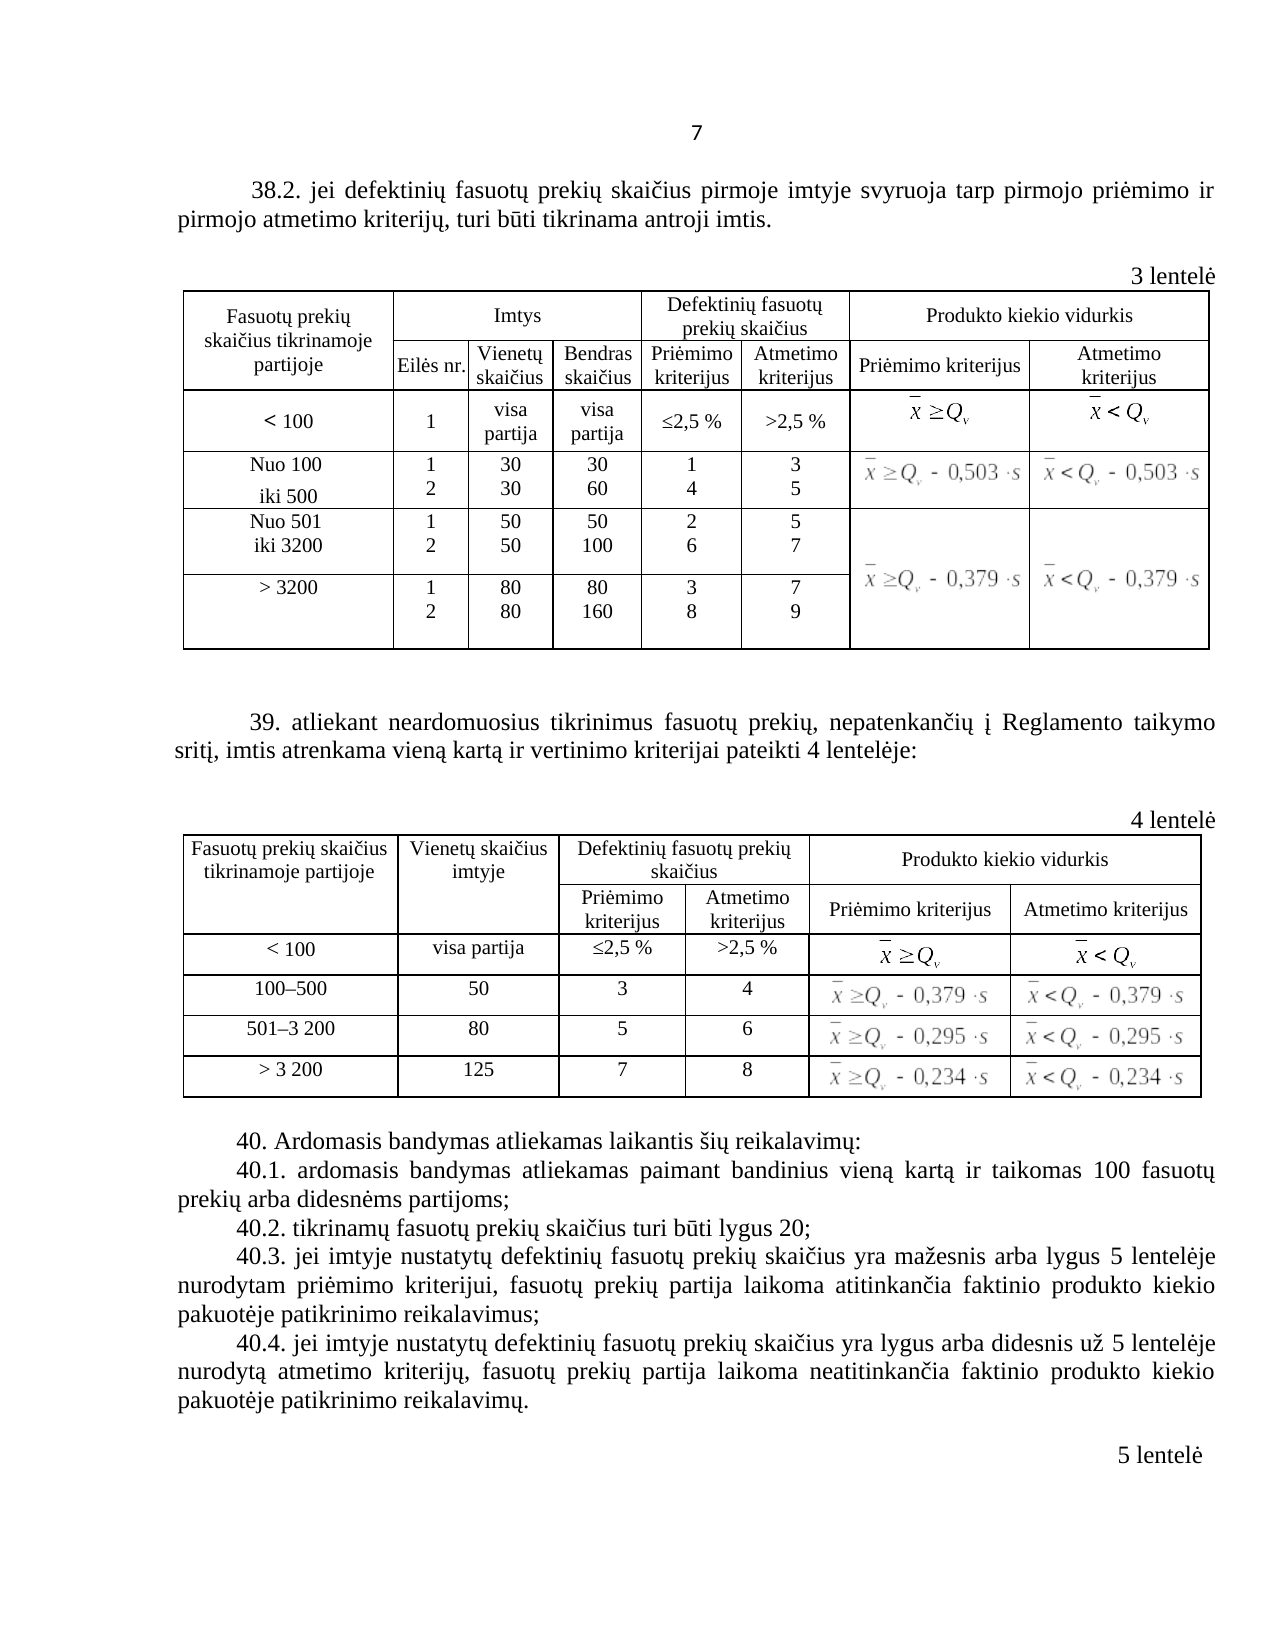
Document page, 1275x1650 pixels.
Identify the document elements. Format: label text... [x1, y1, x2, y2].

table_cell 80 80 [469, 575, 552, 648]
table_cell Atmetimo kriterijus [1030, 341, 1208, 389]
table_header Defektinių fasuotų prekių skaičius [642, 292, 849, 339]
table_cell 1 2 [394, 509, 468, 574]
table_cell Atmetimo kriterijus [742, 341, 849, 389]
table_cell > 3200 [184, 575, 393, 648]
table_cell > 3 200 [184, 1057, 397, 1096]
table_cell Priėmimo kriterijus [810, 885, 1010, 933]
table_cell Bendras skaičius [554, 341, 641, 389]
table_cell Nuo 100 iki 500 [184, 452, 393, 508]
table_cell 5 7 [742, 509, 849, 574]
table_cell < 100 [184, 391, 393, 451]
table_cell 2 6 [642, 509, 741, 574]
table_cell 100–500 [184, 976, 397, 1015]
text 40.1. ardomasis bandymas atliekamas paimant bandinius vieną kartą ir taikomas 100 fasuotų prekių arba didesnėms partijoms; [177, 1155, 1216, 1213]
table_cell 125 [399, 1057, 558, 1096]
table_header Produkto kiekio vidurkis [810, 836, 1200, 883]
table_cell 5 [560, 1016, 685, 1055]
table_cell 1 2 [394, 452, 468, 508]
text 39. atliekant neardomuosius tikrinimus fasuotų prekių, nepatenkančių į Reglamento taikymo sritį, imtis atrenkama vieną kartą ir vertinimo kriterijai pateikti 4 lentelėje: [174, 707, 1216, 764]
table_cell >2,5 % [742, 391, 849, 451]
table_cell 50 100 [554, 509, 641, 574]
text 3 lentelė [207, 261, 1216, 290]
text 40.3. jei imtyje nustatytų defektinių fasuotų prekių skaičius yra mažesnis arba lygus 5 lentelėje nurodytam priėmimo kriterijui, fasuotų prekių partija laikoma atitinkančia faktinio produkto kiekio pakuotėje patikrinimo reikalavimus; [177, 1241, 1216, 1328]
table_cell 3 [560, 976, 685, 1015]
table_cell [810, 1016, 1010, 1055]
table_cell 1 4 [642, 452, 741, 508]
table_cell Atmetimo kriterijus [1011, 885, 1200, 933]
text 5 lentelė [177, 1440, 1216, 1469]
table_cell 50 50 [469, 509, 552, 574]
table_cell 6 [686, 1016, 808, 1055]
table_cell Priėmimo kriterijus [851, 341, 1029, 389]
table_cell 80 160 [554, 575, 641, 648]
text 40.4. jei imtyje nustatytų defektinių fasuotų prekių skaičius yra lygus arba didesnis už 5 lentelėje nurodytą atmetimo kriterijų, fasuotų prekių partija laikoma neatitinkančia faktinio produkto kiekio pakuotėje patikrinimo reikalavimų. [177, 1328, 1216, 1414]
table_cell [851, 452, 1029, 508]
table_cell [810, 976, 1010, 1015]
table_cell 4 [686, 976, 808, 1015]
table_cell 1 2 [394, 575, 468, 648]
table_cell Priėmimo kriterijus [642, 341, 741, 389]
table_cell [1011, 1016, 1200, 1055]
table_cell Vienetų skaičius [469, 341, 552, 389]
table_cell Priėmimo kriterijus [560, 885, 685, 933]
table_cell [1030, 452, 1208, 508]
table_cell [1030, 509, 1208, 648]
table_cell 3 8 [642, 575, 741, 648]
table_cell [1011, 935, 1200, 974]
table_cell [1011, 1057, 1200, 1096]
table_cell ≤2,5 % [642, 391, 741, 451]
table_cell 30 60 [554, 452, 641, 508]
table_cell [1030, 391, 1208, 451]
table_cell visa partija [399, 935, 558, 974]
table_cell 1 [394, 391, 468, 451]
table_cell Atmetimo kriterijus [686, 885, 809, 933]
text 40. Ardomasis bandymas atliekamas laikantis šių reikalavimų: [177, 1126, 1216, 1155]
table_cell Eilės nr. [394, 341, 468, 389]
table_cell 3 5 [742, 452, 849, 508]
table_header Vienetų skaičius imtyje [399, 836, 558, 933]
table_cell 7 9 [742, 575, 849, 648]
table_header Produkto kiekio vidurkis [850, 292, 1208, 339]
table_cell [851, 509, 1029, 648]
table_cell Nuo 501 iki 3200 [184, 509, 393, 574]
text 4 lentelė [174, 805, 1216, 834]
table_header Fasuotų prekių skaičius tikrinamoje partijoje [184, 292, 393, 389]
table_cell 501–3 200 [184, 1016, 397, 1055]
table_cell [810, 1057, 1010, 1096]
table_cell 50 [399, 976, 558, 1015]
table_cell [810, 935, 1010, 974]
table_cell visa partija [554, 391, 641, 451]
text 38.2. jei defektinių fasuotų prekių skaičius pirmoje imtyje svyruoja tarp pirmojo priėmimo ir pirmojo atmetimo kriterijų, turi būti tikrinama antroji imtis. [177, 175, 1216, 232]
table_cell [1011, 976, 1200, 1015]
table_cell ≤2,5 % [560, 935, 685, 974]
table_header Fasuotų prekių skaičius tikrinamoje partijoje [184, 836, 397, 933]
table_cell 8 [686, 1057, 808, 1096]
table_header Defektinių fasuotų prekių skaičius [560, 836, 809, 883]
table_header Imtys [394, 292, 641, 339]
table_cell [851, 391, 1029, 451]
text 40.2. tikrinamų fasuotų prekių skaičius turi būti lygus 20; [177, 1213, 1216, 1241]
table_cell 30 30 [469, 452, 552, 508]
table_cell visa partija [469, 391, 552, 451]
table_cell 7 [560, 1057, 685, 1096]
table_cell 80 [399, 1016, 558, 1055]
table_cell >2,5 % [686, 935, 808, 974]
table_cell < 100 [184, 935, 397, 974]
